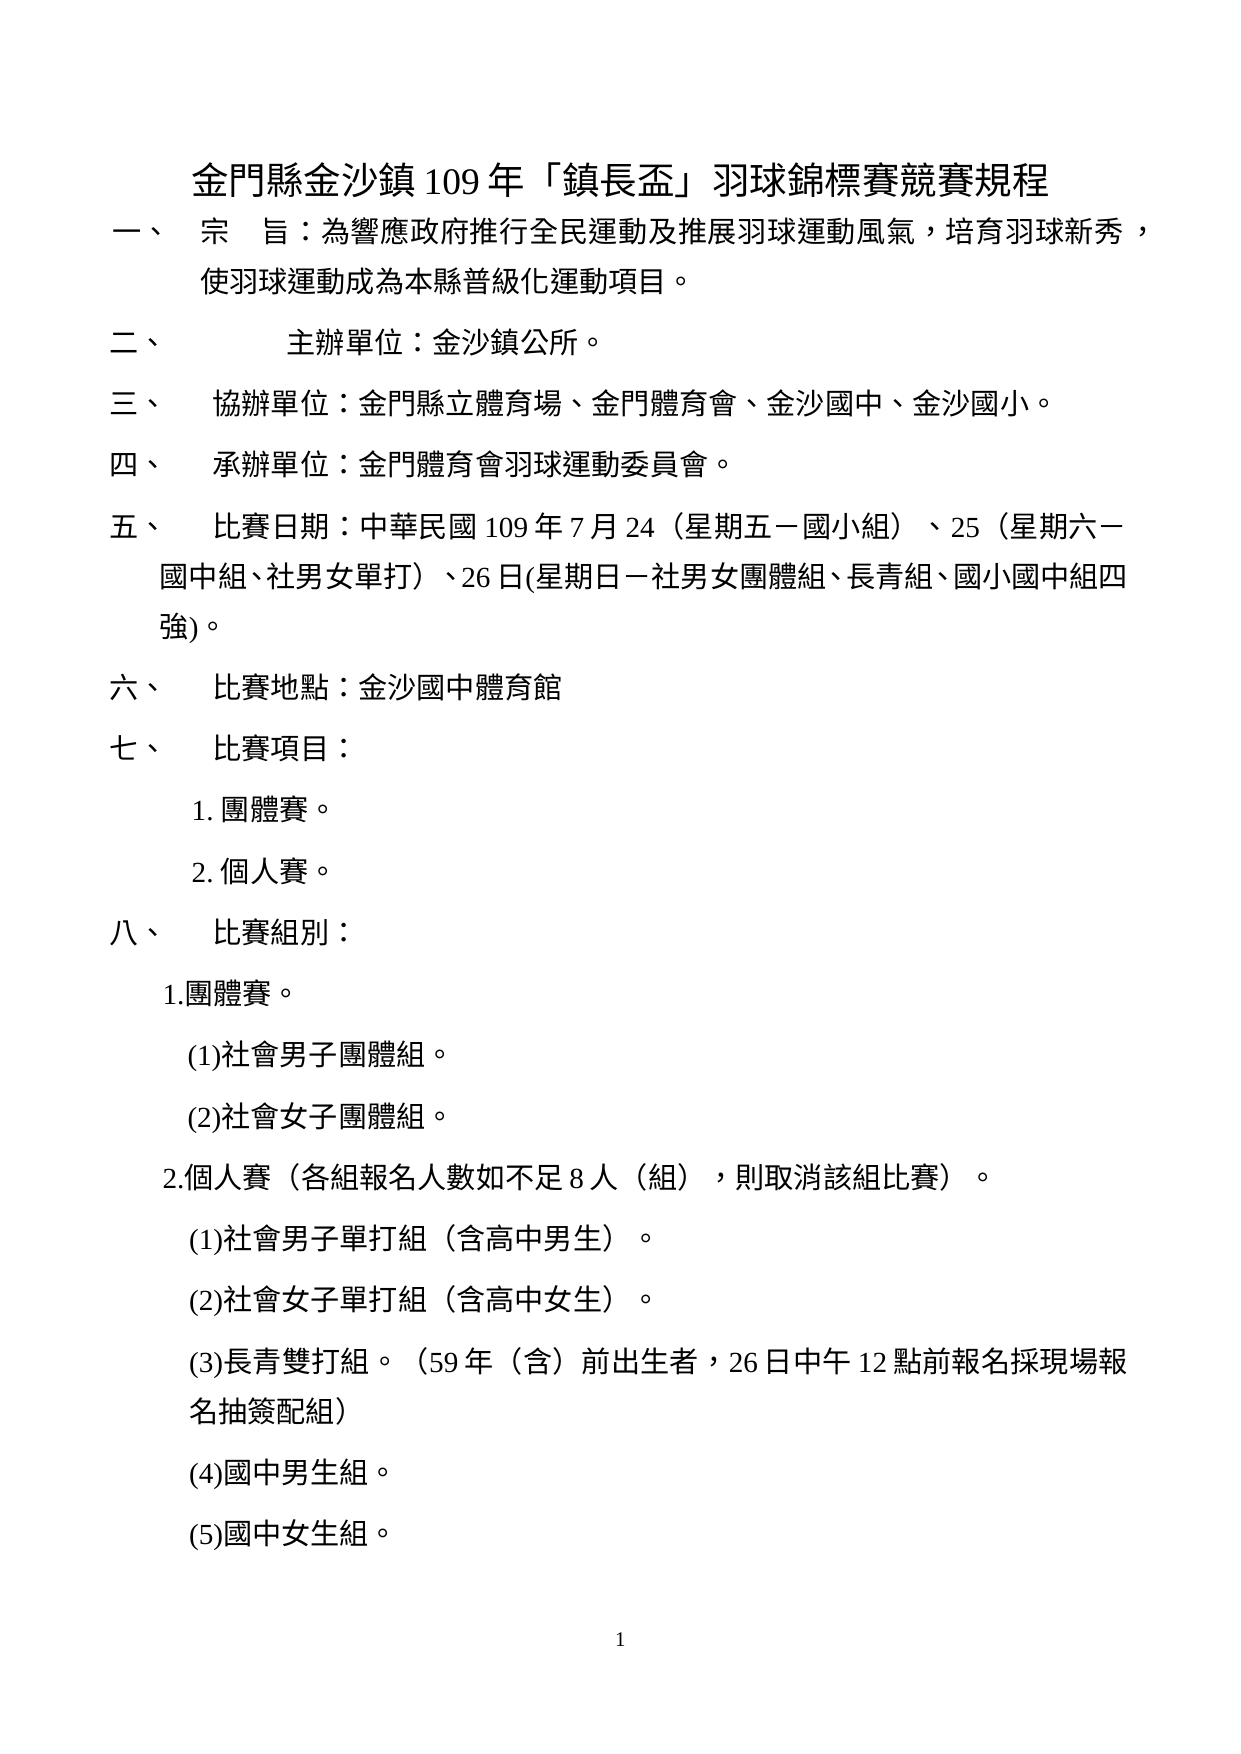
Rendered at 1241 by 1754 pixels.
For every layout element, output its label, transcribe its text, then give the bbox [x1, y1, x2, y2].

text (3)長青雙打組。（59年（含）前出生者，26日中午12點前報名採現場報名抽簽配組） [189, 1332, 1128, 1432]
list 承辦單位：金門體育會羽球運動委員會。 [109, 436, 1128, 486]
text 2.個人賽（各組報名人數如不足8人（組），則取消該組比賽）。 [162, 1148, 1128, 1198]
text (1)社會男子單打組（含高中男生）。 [189, 1209, 1128, 1259]
text (1)社會男子團體組。 [187, 1026, 1128, 1076]
text 1.團體賽。 [162, 964, 1128, 1014]
list 團體賽。 [162, 781, 1128, 831]
text 金門縣金沙鎮109年「鎮長盃」羽球錦標賽競賽規程 [112, 164, 1128, 202]
list 宗 旨：為響應政府推行全民運動及推展羽球運動風氣，培育羽球新秀，使羽球運動成為本縣普級化運動項目。 [112, 202, 1128, 302]
list 協辦單位：金門縣立體育場、金門體育會、金沙國中、金沙國小。 [109, 374, 1128, 424]
text (2)社會女子團體組。 [187, 1087, 1128, 1137]
text (2)社會女子單打組（含高中女生）。 [189, 1271, 1128, 1321]
list 比賽地點：金沙國中體育館 [109, 658, 1128, 708]
list 比賽組別： [109, 903, 1128, 953]
list 個人賽。 [162, 842, 1128, 892]
list 比賽項目： [109, 719, 1128, 769]
list 主辦單位：金沙鎮公所。 [109, 313, 1128, 363]
text (4)國中男生組。 [189, 1443, 1128, 1493]
list 比賽日期：中華民國109年7月24（星期五－國小組）、25（星期六－國中組、社男女單打）、26日(星期日－社男女團體組、長青組、國小國中組四強)。 [109, 497, 1128, 647]
text (5)國中女生組。 [189, 1504, 1128, 1554]
